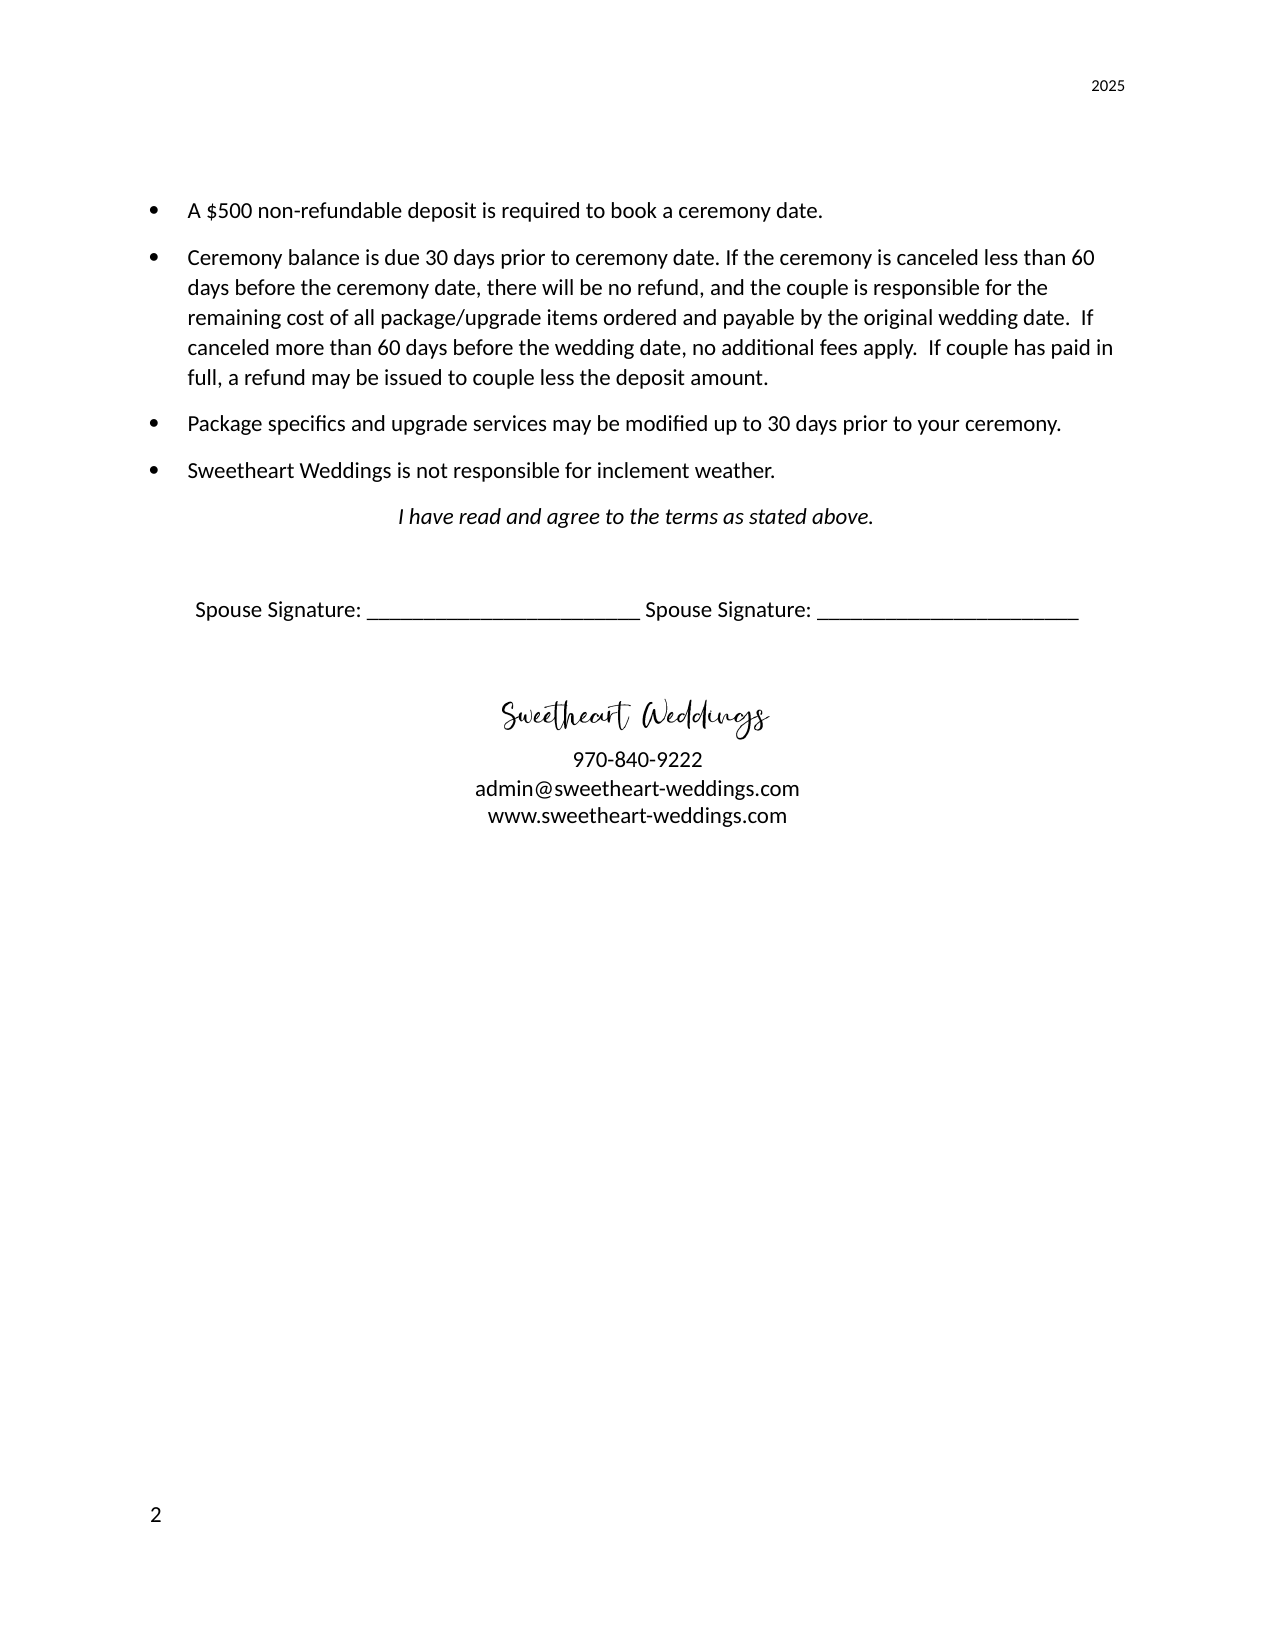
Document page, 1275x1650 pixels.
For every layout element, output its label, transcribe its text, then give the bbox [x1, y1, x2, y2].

list Package specifics and upgrade services may be modified up to 30 days prior to your ceremony. [150, 409, 1125, 437]
text I have read and agree to the terms as stated above. [150, 502, 1125, 530]
list A $500 non-refundable deposit is required to book a ceremony date. [150, 197, 1125, 224]
list Ceremony balance is due 30 days prior to ceremony date. If the ceremony is canceled less than 60 days before the ceremony date, there will be no refund, and the couple is responsible for the remaining cost of all package/upgrade items ordered and payable by the original wedding date. If canceled more than 60 days before the wedding date, no additional fees apply. If couple has paid in full, a refund may be issued to couple less the deposit amount. [150, 243, 1125, 391]
list Sweetheart Weddings is not responsible for inclement weather. [150, 456, 1125, 484]
text 970-840-9222 [150, 746, 1125, 774]
text Spouse Signature: ________________________ Spouse Signature: _______________________ [150, 596, 1125, 623]
text admin@sweetheart-weddings.com [150, 774, 1125, 802]
text www.sweetheart-weddings.com [150, 802, 1125, 830]
